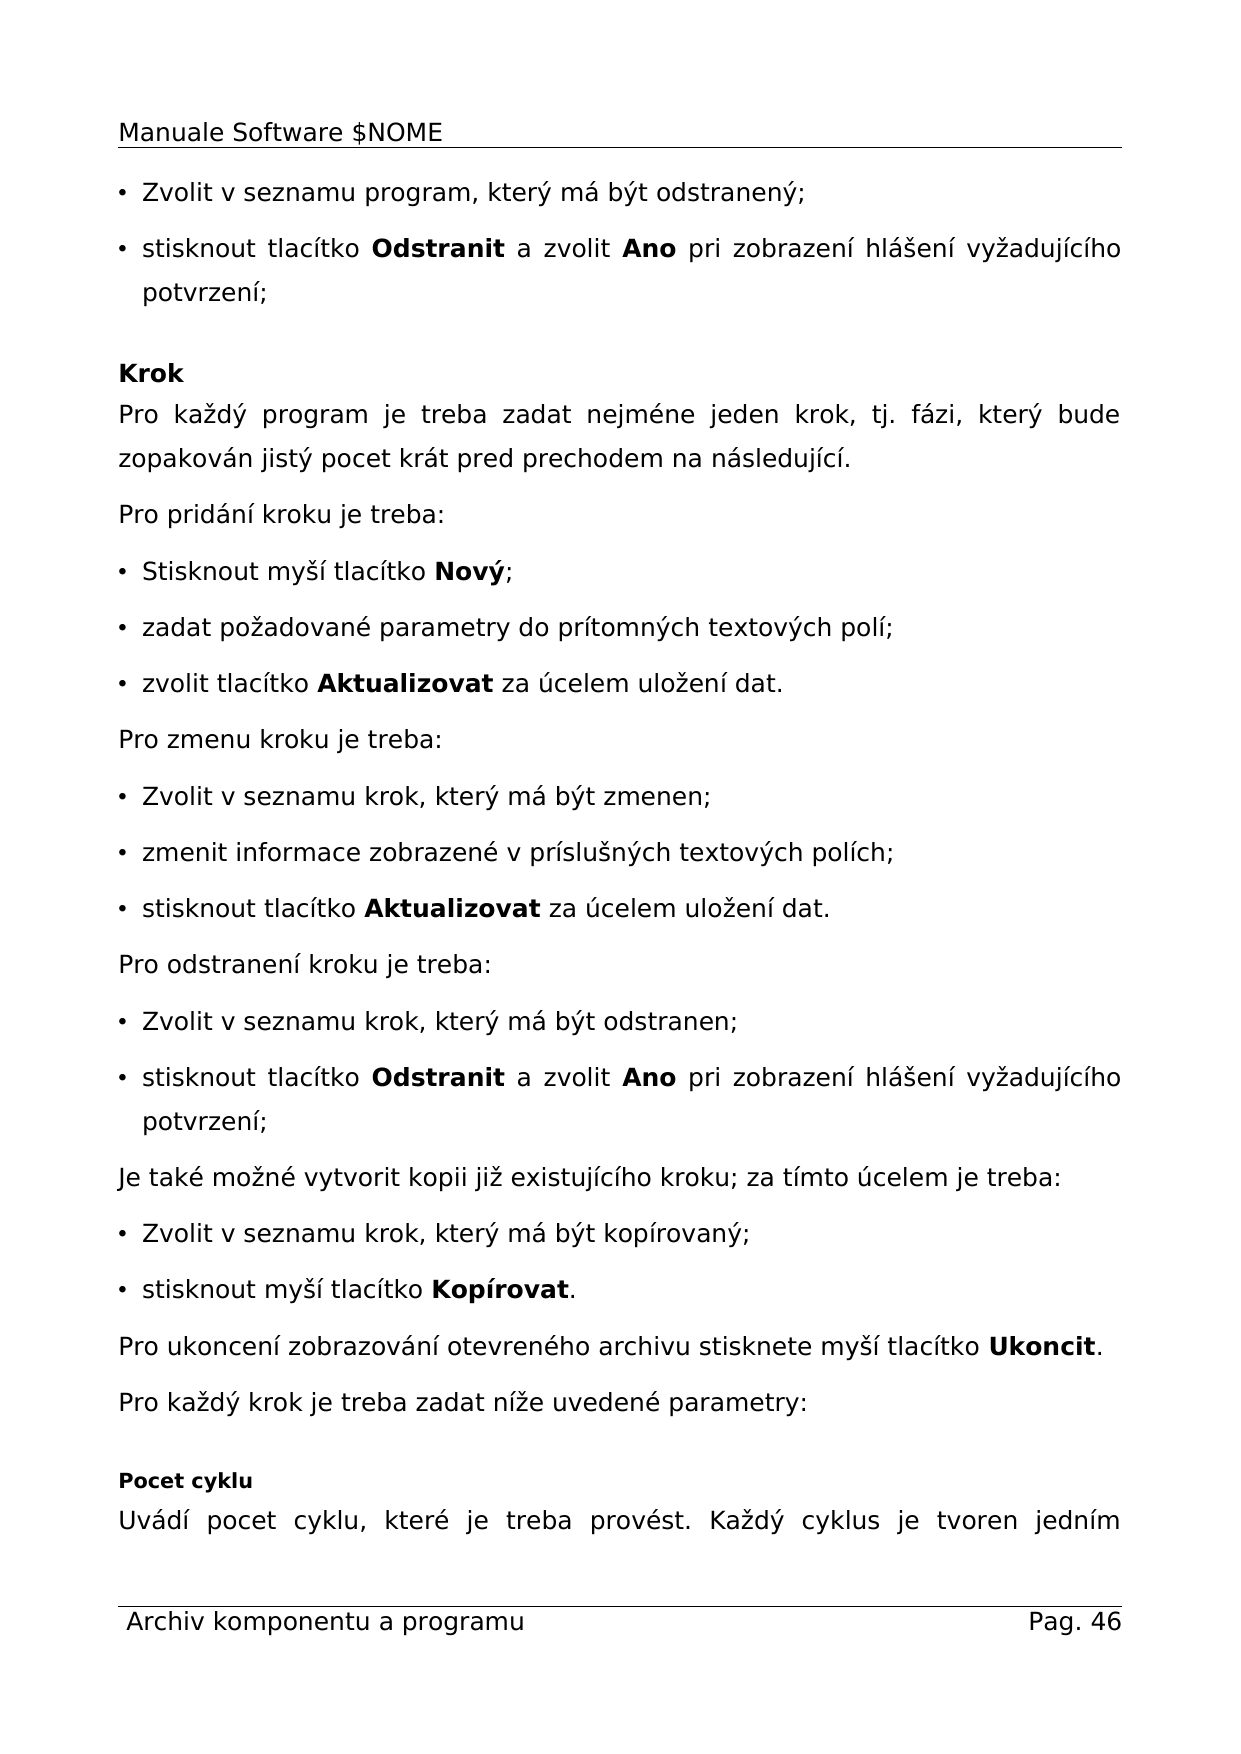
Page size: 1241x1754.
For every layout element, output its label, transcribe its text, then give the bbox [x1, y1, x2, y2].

list stisknout tlacítko Aktualizovat za úcelem uložení dat. [118, 894, 1122, 924]
list Zvolit v seznamu krok, který má být kopírovaný; [118, 1219, 1122, 1249]
list Stisknout myší tlacítko Nový; [118, 557, 1122, 586]
text Pro odstranení kroku je treba: [118, 951, 1122, 980]
text Pro pridání kroku je treba: [118, 501, 1122, 530]
text Pro každý program je treba zadat nejméne jeden krok, tj. fázi, který bude zopakován jistý pocet krát pred prechodem na následující. [118, 401, 1122, 474]
list stisknout myší tlacítko Kopírovat. [118, 1276, 1122, 1305]
list zvolit tlacítko Aktualizovat za úcelem uložení dat. [118, 669, 1122, 699]
list Zvolit v seznamu program, který má být odstranený; [118, 178, 1122, 207]
list Zvolit v seznamu krok, který má být zmenen; [118, 782, 1122, 811]
text Pro ukoncení zobrazování otevreného archivu stisknete myší tlacítko Ukoncit. [118, 1332, 1122, 1361]
list stisknout tlacítko Odstranit a zvolit Ano pri zobrazení hlášení vyžadujícího potvrzení; [118, 1063, 1122, 1136]
text Pro každý krok je treba zadat níže uvedené parametry: [118, 1388, 1122, 1417]
text Pro zmenu kroku je treba: [118, 726, 1122, 755]
subtitle Pocet cyklu [118, 1469, 1122, 1494]
list zadat požadované parametry do prítomných textových polí; [118, 613, 1122, 642]
subtitle Krok [118, 359, 1122, 388]
text Uvádí pocet cyklu, které je treba provést. Každý cyklus je tvoren jedním [118, 1506, 1122, 1535]
list zmenit informace zobrazené v príslušných textových polích; [118, 838, 1122, 867]
list stisknout tlacítko Odstranit a zvolit Ano pri zobrazení hlášení vyžadujícího potvrzení; [118, 234, 1122, 307]
text Je také možné vytvorit kopii již existujícího kroku; za tímto úcelem je treba: [118, 1163, 1122, 1192]
list Zvolit v seznamu krok, který má být odstranen; [118, 1007, 1122, 1036]
